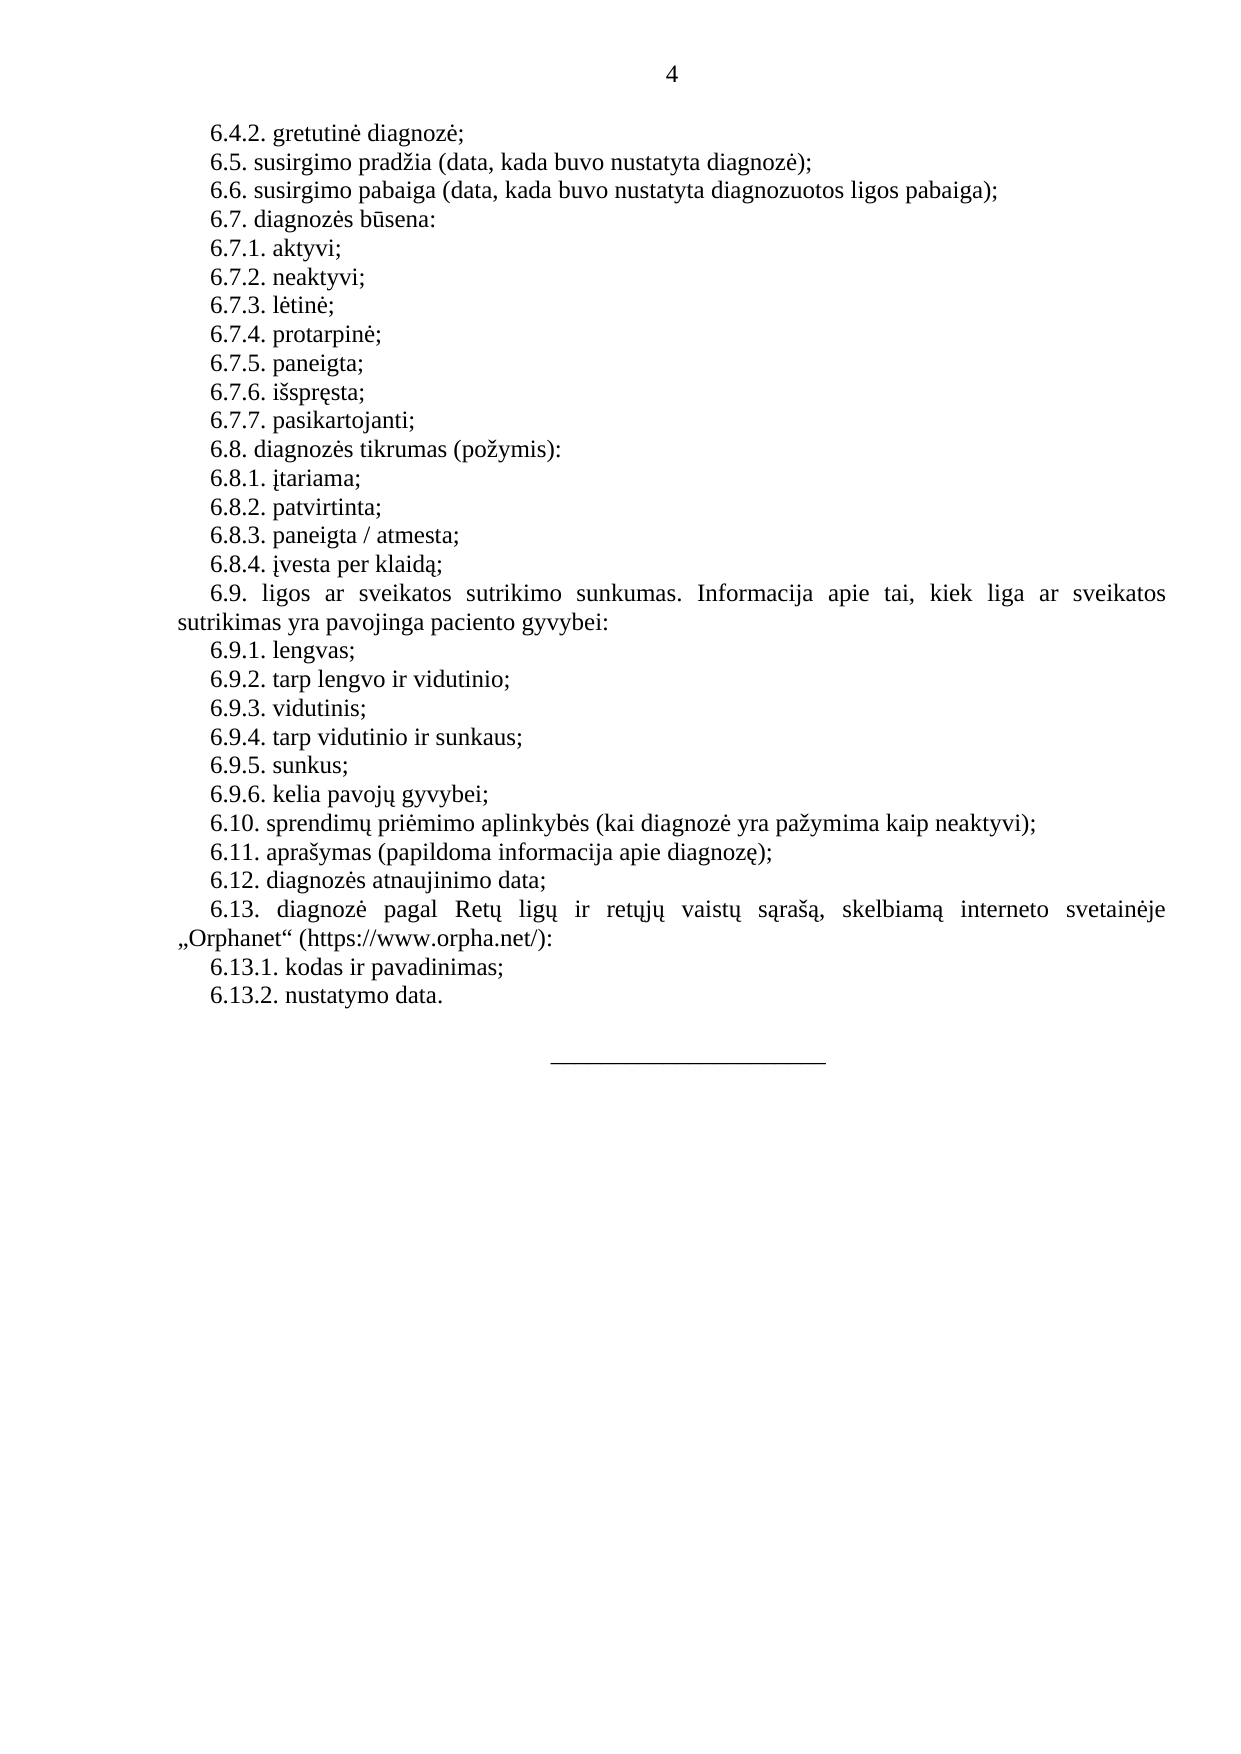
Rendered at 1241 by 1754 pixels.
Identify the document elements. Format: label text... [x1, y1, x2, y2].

text 6.5. susirgimo pradžia (data, kada buvo nustatyta diagnozė); [177, 147, 1167, 176]
text 6.13.2. nustatymo data. [177, 981, 1167, 1009]
text ______________________ [177, 1038, 1167, 1067]
text 6.7.5. paneigta; [177, 348, 1167, 377]
text 6.13.1. kodas ir pavadinimas; [177, 952, 1167, 981]
text 6.9.1. lengvas; [177, 636, 1167, 664]
text 6.7.1. aktyvi; [177, 233, 1167, 262]
text 6.10. sprendimų priėmimo aplinkybės (kai diagnozė yra pažymima kaip neaktyvi); [177, 808, 1167, 837]
text 6.7. diagnozės būsena: [177, 204, 1167, 233]
text 6.9.5. sunkus; [177, 751, 1167, 779]
text 6.9.6. kelia pavojų gyvybei; [177, 779, 1167, 808]
text 6.7.7. pasikartojanti; [177, 406, 1167, 434]
text 6.4.2. gretutinė diagnozė; [177, 118, 1167, 147]
text 6.9.3. vidutinis; [177, 693, 1167, 722]
text 6.9.4. tarp vidutinio ir sunkaus; [177, 722, 1167, 751]
text 6.8.1. įtariama; [177, 463, 1167, 492]
text 6.7.6. išspręsta; [177, 377, 1167, 406]
text 6.12. diagnozės atnaujinimo data; [177, 866, 1167, 894]
text 6.9.2. tarp lengvo ir vidutinio; [177, 664, 1167, 693]
text 6.8.4. įvesta per klaidą; [177, 549, 1167, 578]
text 6.8.2. patvirtinta; [177, 492, 1167, 521]
text 6.13. diagnozė pagal Retų ligų ir retųjų vaistų sąrašą, skelbiamą interneto svetainėje „Orphanet“ (https://www.orpha.net/): [177, 894, 1167, 952]
text 6.7.3. lėtinė; [177, 291, 1167, 319]
text 6.8. diagnozės tikrumas (požymis): [177, 434, 1167, 463]
text 6.8.3. paneigta / atmesta; [177, 521, 1167, 549]
text 6.9. ligos ar sveikatos sutrikimo sunkumas. Informacija apie tai, kiek liga ar sveikatos sutrikimas yra pavojinga paciento gyvybei: [177, 578, 1167, 636]
text 6.11. aprašymas (papildoma informacija apie diagnozę); [177, 837, 1167, 866]
text 6.7.4. protarpinė; [177, 319, 1167, 348]
text 6.6. susirgimo pabaiga (data, kada buvo nustatyta diagnozuotos ligos pabaiga); [177, 176, 1167, 204]
text 6.7.2. neaktyvi; [177, 262, 1167, 291]
